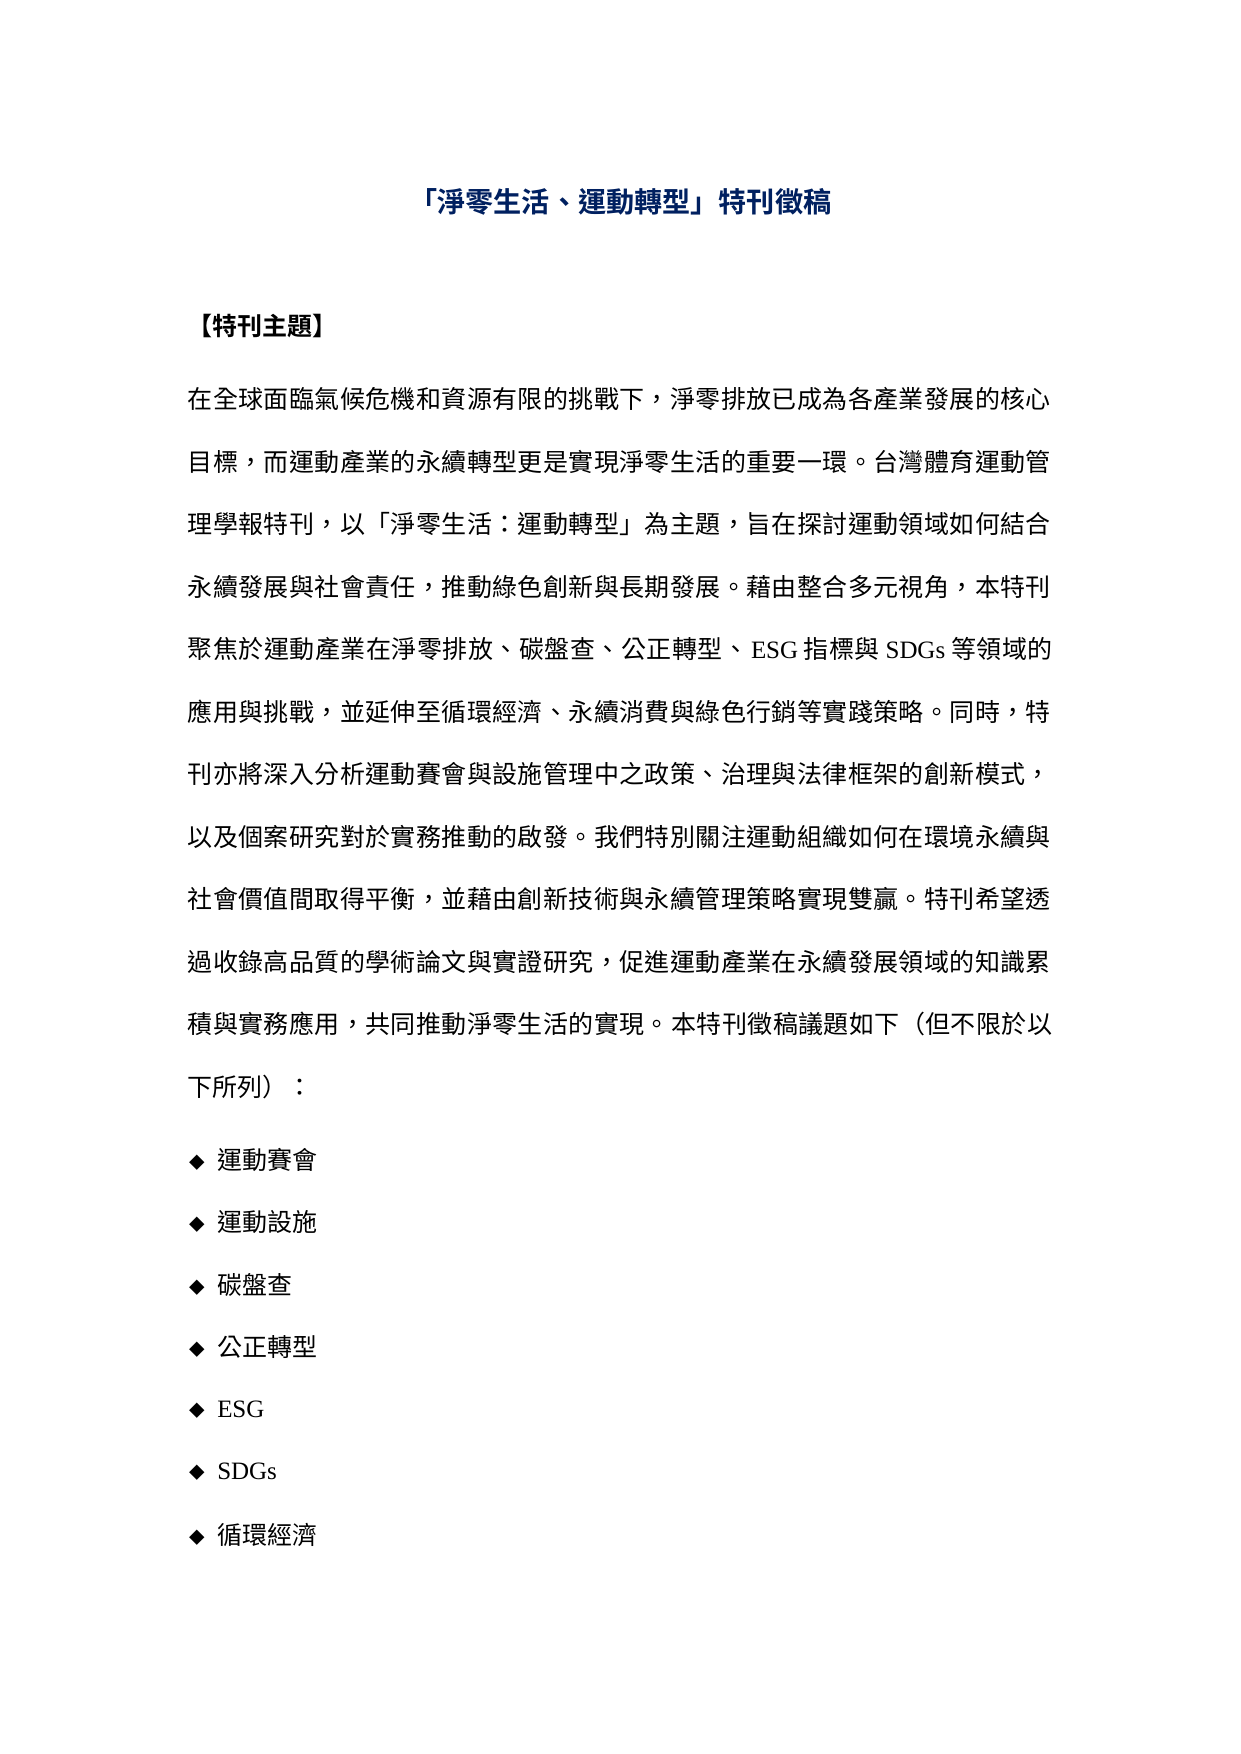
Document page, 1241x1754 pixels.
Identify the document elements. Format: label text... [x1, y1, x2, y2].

list 循環經濟 [187, 1492, 1053, 1554]
list SDGs [187, 1429, 1053, 1492]
list 公正轉型 [187, 1304, 1053, 1367]
text 在全球面臨氣候危機和資源有限的挑戰下，淨零排放已成為各產業發展的核心目標，而運動產業的永續轉型更是實現淨零生活的重要一環。台灣體育運動管理學報特刊，以「淨零生活：運動轉型」為主題，旨在探討運動領域如何結合永續發展與社會責任，推動綠色創新與長期發展。藉由整合多元視角，本特刊聚焦於運動產業在淨零排放、碳盤查、公正轉型、ESG指標與SDGs等領域的應用與挑戰，並延伸至循環經濟、永續消費與綠色行銷等實踐策略。同時，特刊亦將深入分析運動賽會與設施管理中之政策、治理與法律框架的創新模式，以及個案研究對於實務推動的啟發。我們特別關注運動組織如何在環境永續與社會價值間取得平衡，並藉由創新技術與永續管理策略實現雙贏。特刊希望透過收錄高品質的學術論文與實證研究，促進運動產業在永續發展領域的知識累積與實務應用，共同推動淨零生活的實現。本特刊徵稿議題如下（但不限於以下所列）： [187, 356, 1053, 1106]
text 【特刊主題】 [187, 283, 1053, 346]
list ESG [187, 1367, 1053, 1429]
list 運動設施 [187, 1179, 1053, 1242]
list 運動賽會 [187, 1117, 1053, 1179]
text 「淨零生活、運動轉型」特刊徵稿 [187, 158, 1053, 221]
list 碳盤查 [187, 1242, 1053, 1304]
